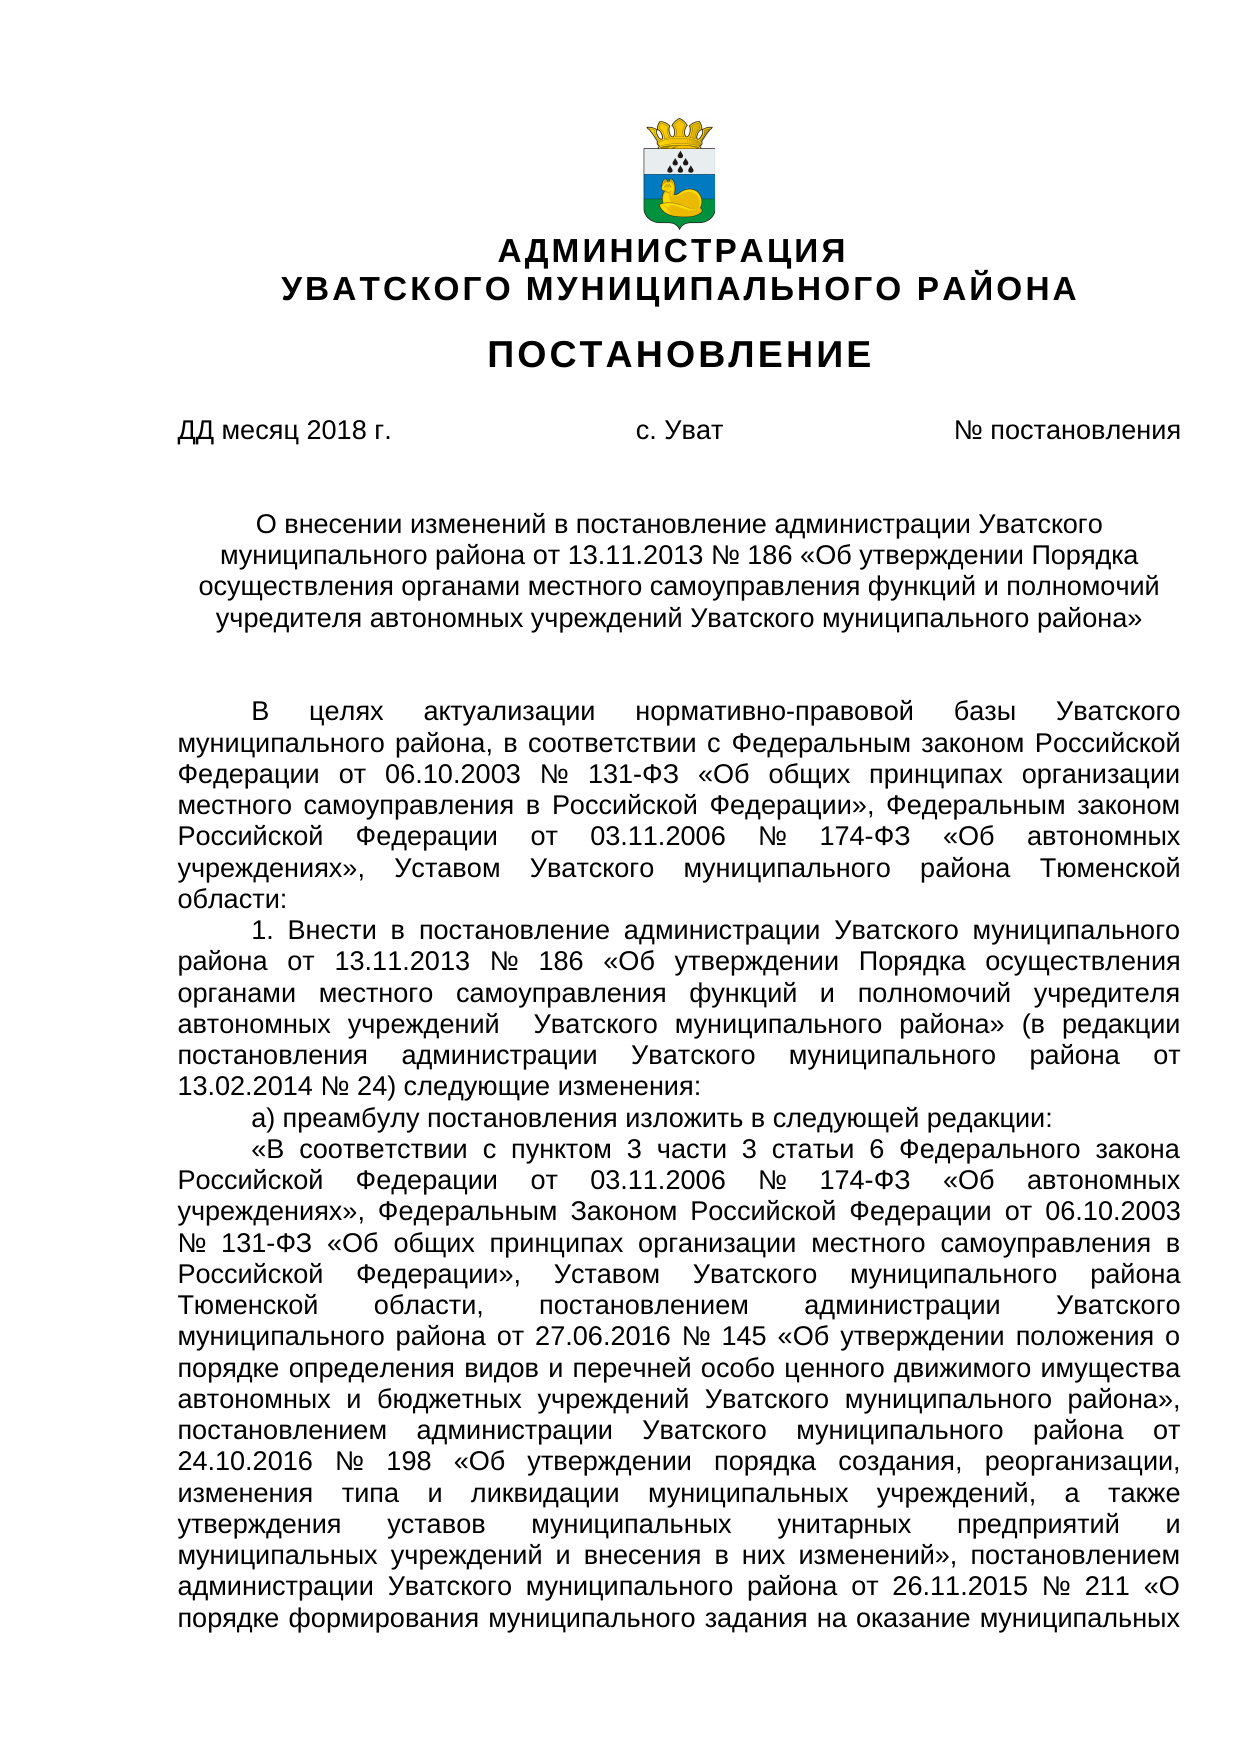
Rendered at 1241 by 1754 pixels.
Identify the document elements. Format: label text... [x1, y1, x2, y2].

text Постановление [177, 332, 1181, 376]
text 1. Внести в постановление администрации Уватского муниципального района от 13.11.2013 № 186 «Об утверждении Порядка осуществления органами местного самоуправления функций и полномочий учредителя автономных учреждений Уватского муниципального района» (в редакции постановления администрации Уватского муниципального района от 13.02.2014 № 24) следующие изменения: [177, 914, 1181, 1102]
text Администрация Уватского муниципального района [177, 231, 1181, 307]
text О внесении изменений в постановление администрации Уватского муниципального района от 13.11.2013 № 186 «Об утверждении Порядка осуществления органами местного самоуправления функций и полномочий учредителя автономных учреждений Уватского муниципального района» [177, 508, 1181, 633]
text «В соответствии с пунктом 3 части 3 статьи 6 Федерального закона Российской Федерации от 03.11.2006 № 174-ФЗ «Об автономных учреждениях», Федеральным Законом Российской Федерации от 06.10.2003 № 131-ФЗ «Об общих принципах организации местного самоуправления в Российской Федерации», Уставом Уватского муниципального района Тюменской области, постановлением администрации Уватского муниципального района от 27.06.2016 № 145 «Об утверждении положения о порядке определения видов и перечней особо ценного движимого имущества автономных и бюджетных учреждений Уватского муниципального района», постановлением администрации Уватского муниципального района от 24.10.2016 № 198 «Об утверждении порядка создания, реорганизации, изменения типа и ликвидации муниципальных учреждений, а также утверждения уставов муниципальных унитарных предприятий и муниципальных учреждений и внесения в них изменений», постановлением администрации Уватского муниципального района от 26.11.2015 № 211 «О порядке формирования муниципального задания на оказание муниципальных [177, 1133, 1181, 1633]
text ДД месяц 2018 г. с. Уват № постановления [177, 414, 1181, 445]
text а) преамбулу постановления изложить в следующей редакции: [177, 1102, 1181, 1133]
text В целях актуализации нормативно-правовой базы Уватского муниципального района, в соответствии с Федеральным законом Российской Федерации от 06.10.2003 № 131-ФЗ «Об общих принципах организации местного самоуправления в Российской Федерации», Федеральным законом Российской Федерации от 03.11.2006 № 174-ФЗ «Об автономных учреждениях», Уставом Уватского муниципального района Тюменской области: [177, 695, 1181, 914]
picture [643, 118, 715, 231]
